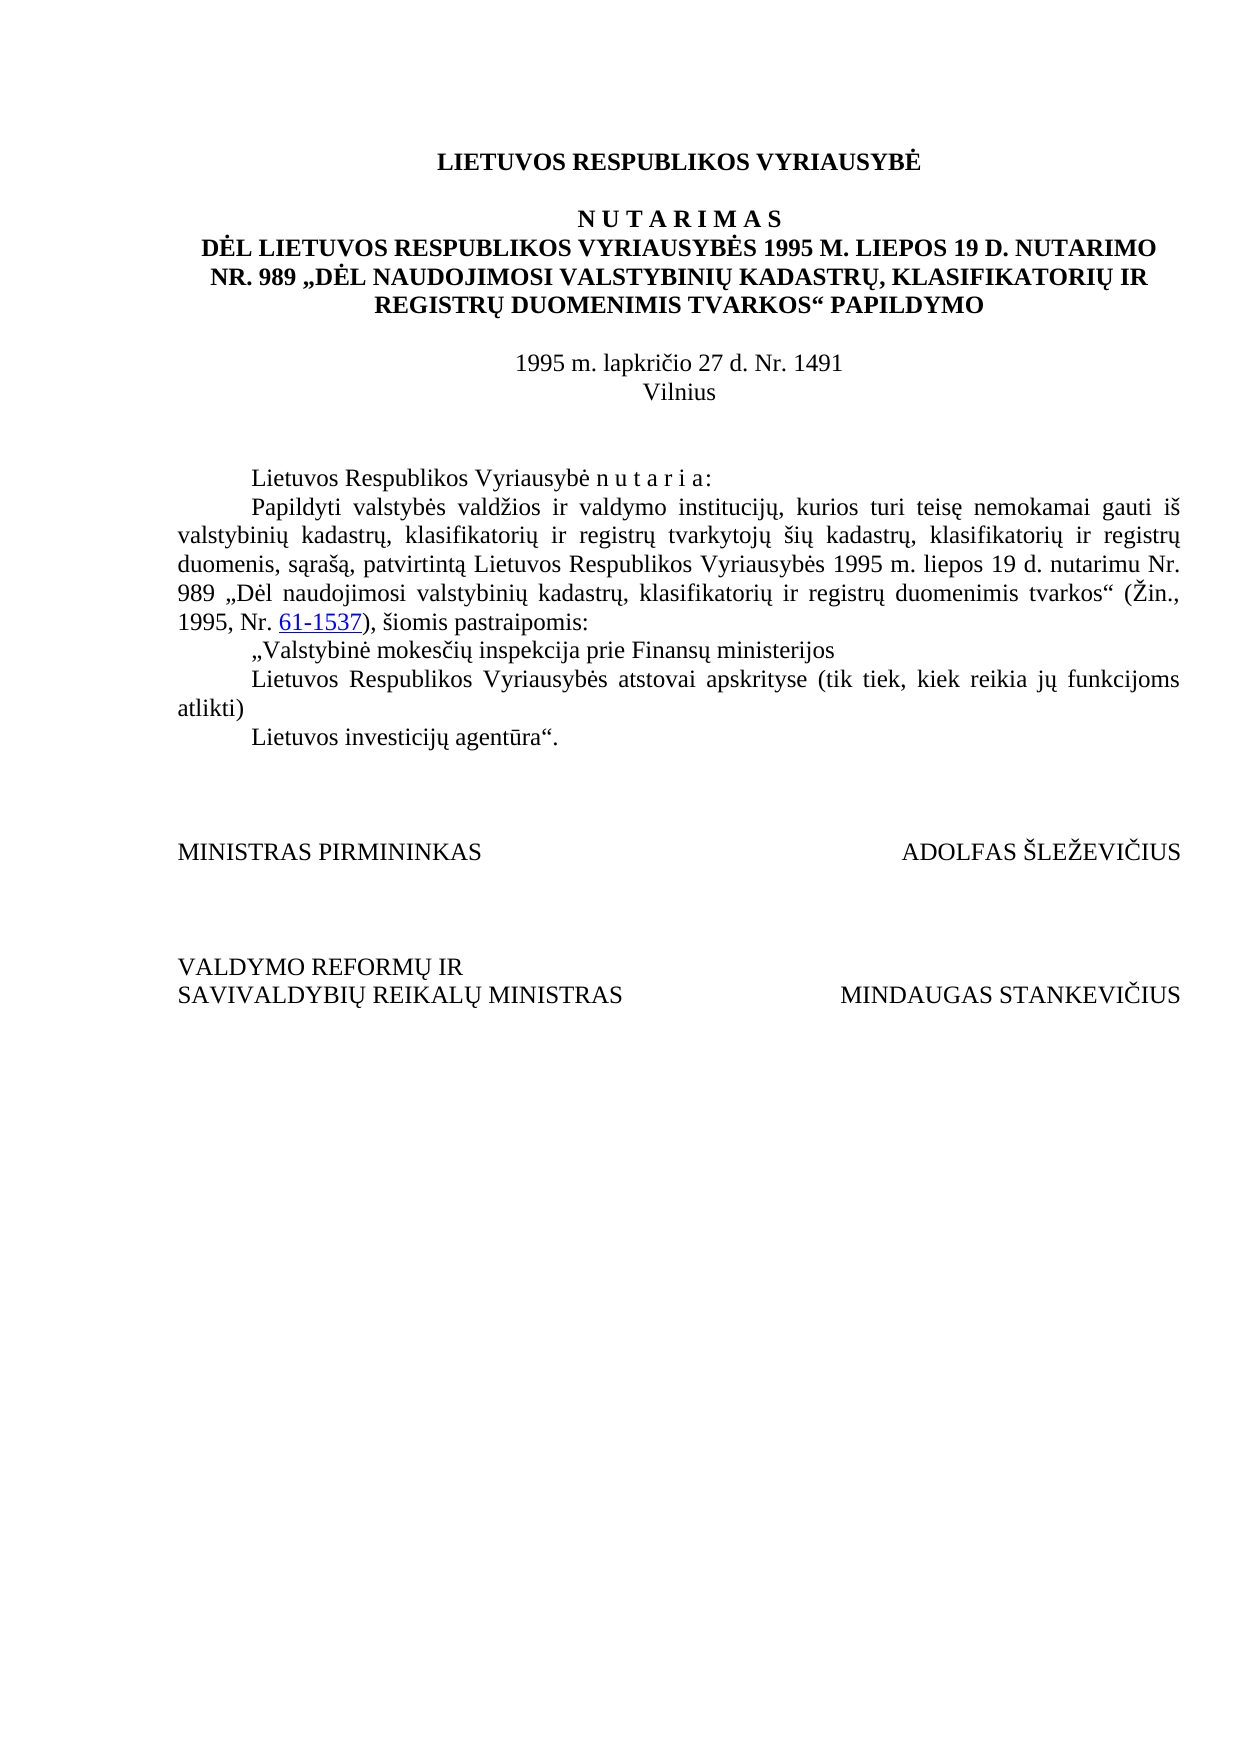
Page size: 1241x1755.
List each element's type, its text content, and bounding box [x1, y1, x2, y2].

text VALDYMO REFORMŲ IR [177, 952, 1181, 981]
text Lietuvos Respublikos Vyriausybė nutaria: [177, 463, 1181, 492]
text SAVIVALDYBIŲ REIKALŲ MINISTRAS MINDAUGAS STANKEVIČIUS [177, 981, 1181, 1009]
text N U T A R I M A S [177, 204, 1181, 233]
text Vilnius [177, 377, 1181, 406]
text 1995 m. lapkričio 27 d. Nr. 1491 [177, 348, 1181, 377]
text DĖL LIETUVOS RESPUBLIKOS VYRIAUSYBĖS 1995 M. LIEPOS 19 D. NUTARIMO NR. 989 „DĖL NAUDOJIMOSI VALSTYBINIŲ KADASTRŲ, KLASIFIKATORIŲ IR REGISTRŲ DUOMENIMIS TVARKOS“ PAPILDYMO [177, 233, 1181, 319]
text Lietuvos Respublikos Vyriausybės atstovai apskrityse (tik tiek, kiek reikia jų funkcijoms atlikti) [177, 664, 1181, 722]
text Lietuvos investicijų agentūra“. [177, 722, 1181, 751]
text MINISTRAS PIRMININKAS ADOLFAS ŠLEŽEVIČIUS [177, 837, 1181, 866]
text Papildyti valstybės valdžios ir valdymo institucijų, kurios turi teisę nemokamai gauti iš valstybinių kadastrų, klasifikatorių ir registrų tvarkytojų šių kadastrų, klasifikatorių ir registrų duomenis, sąrašą, patvirtintą Lietuvos Respublikos Vyriausybės 1995 m. liepos 19 d. nutarimu Nr. 989 „Dėl naudojimosi valstybinių kadastrų, klasifikatorių ir registrų duomenimis tvarkos“ (Žin., 1995, Nr. 61-1537), šiomis pastraipomis: [177, 492, 1181, 636]
text „Valstybinė mokesčių inspekcija prie Finansų ministerijos [177, 636, 1181, 664]
text LIETUVOS RESPUBLIKOS VYRIAUSYBĖ [177, 147, 1181, 176]
